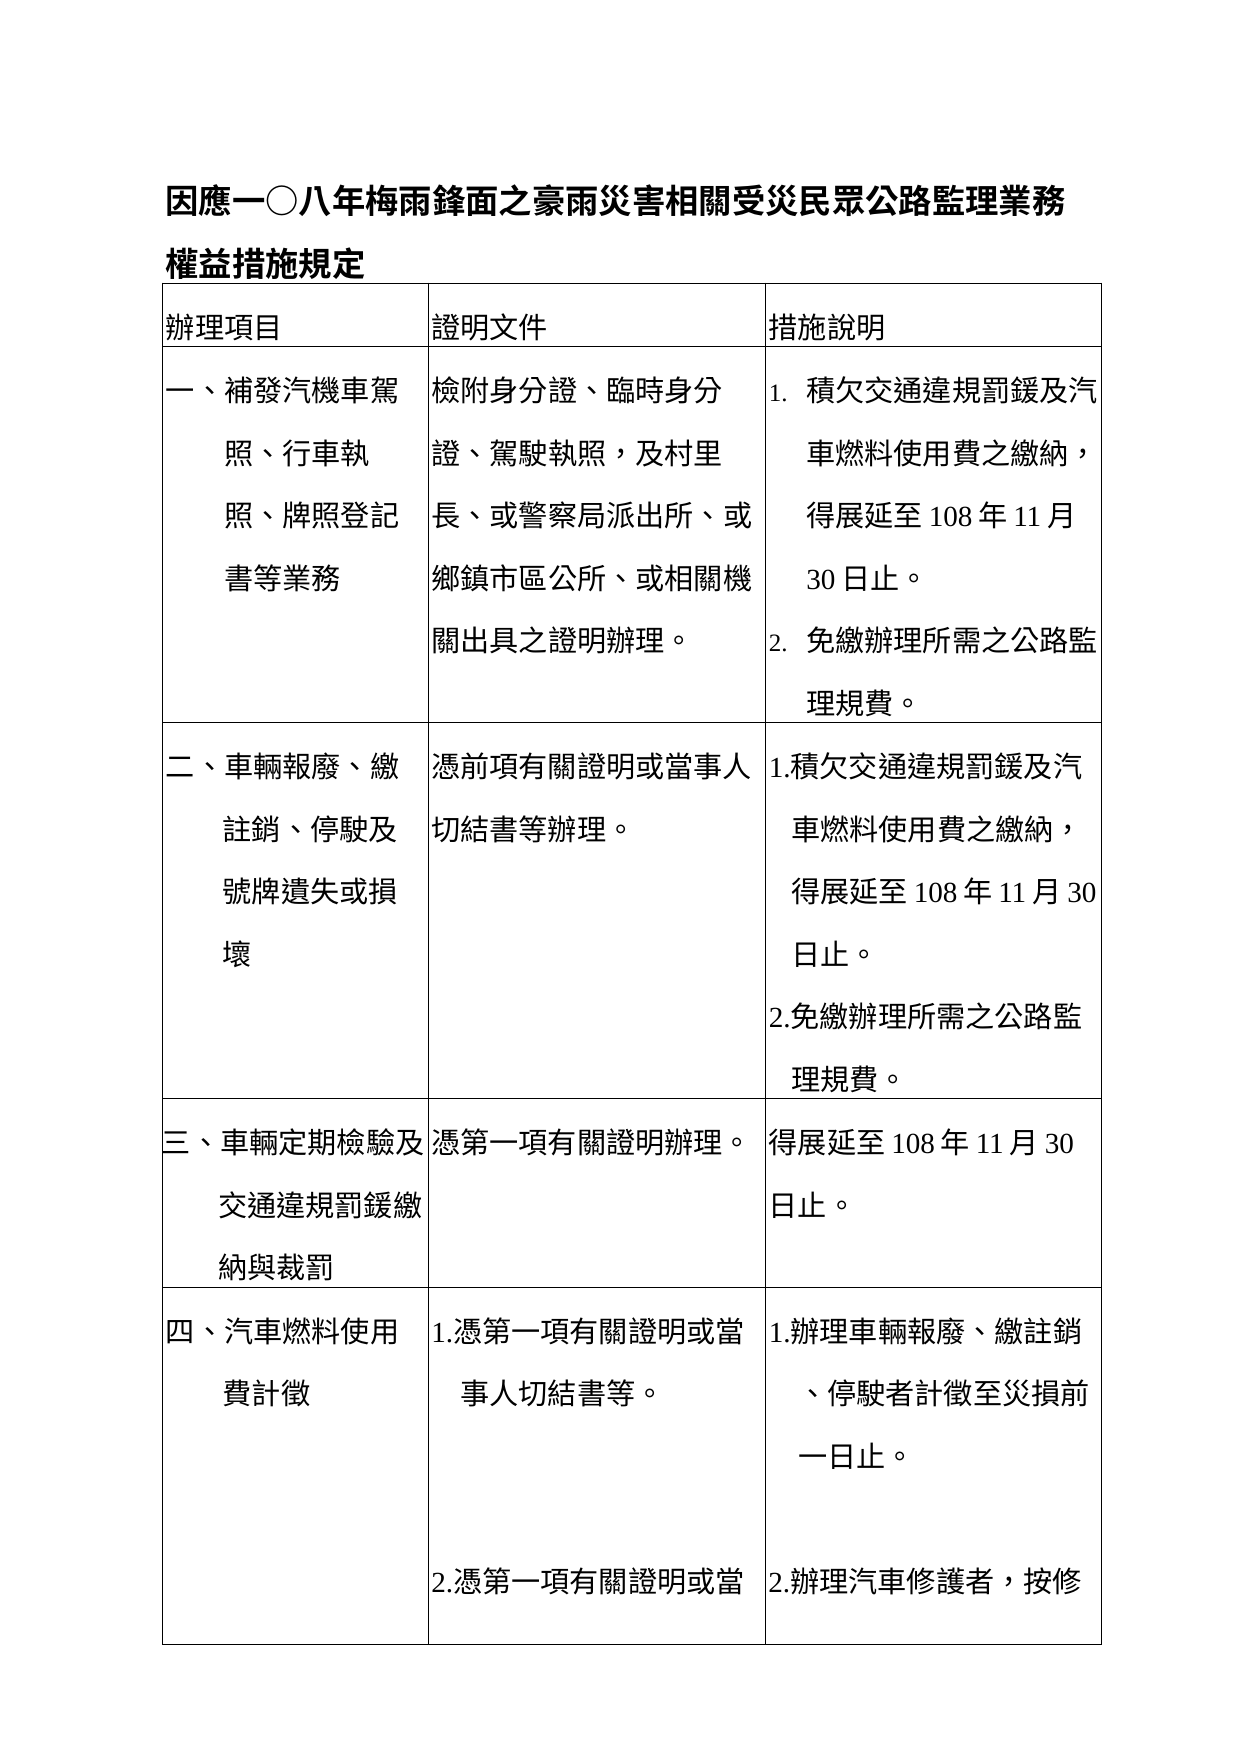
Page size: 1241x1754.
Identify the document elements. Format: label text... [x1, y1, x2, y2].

table_cell 檢附身分證、臨時身分證、駕駛執照，及村里長、或警察局派出所、或鄉鎮市區公所、或相關機關出具之證明辦理。 [429, 347, 765, 722]
table_cell 憑第一項有關證明辦理。 [429, 1099, 765, 1287]
text 因應一○八年梅雨鋒面之豪雨災害相關受災民眾公路監理業務權益措施規定 [165, 158, 1098, 283]
table_cell 得展延至108年11月30 日止。 [766, 1099, 1101, 1287]
table_cell 1.積欠交通違規罰鍰及汽車燃料使用費之繳納，得展延至108年11月30日止。 2.免繳辦理所需之公路監理規費。 [766, 723, 1101, 1098]
table_cell 一、補發汽機車駕照、行車執照、牌照登記書等業務 [163, 347, 428, 722]
table_cell 四、汽車燃料使用費計徵 [163, 1288, 428, 1644]
table_header 辦理項目 [163, 284, 428, 346]
table_cell 1.辦理車輛報廢、繳註銷 、停駛者計徵至災損前一日止。 2.辦理汽車修護者，按修 [766, 1288, 1101, 1644]
table_cell 二、車輛報廢、繳註銷、停駛及號牌遺失或損壞 [163, 723, 428, 1098]
table_cell 1.憑第一項有關證明或當事人切結書等。 2.憑第一項有關證明或當 [429, 1288, 765, 1644]
table_cell 積欠交通違規罰鍰及汽車燃料使用費之繳納，得展延至108年11月30日止。 免繳辦理所需之公路監理規費。 [766, 347, 1101, 722]
table_header 措施說明 [766, 284, 1101, 346]
table_cell 憑前項有關證明或當事人切結書等辦理。 [429, 723, 765, 1098]
table_header 證明文件 [429, 284, 765, 346]
table_cell 三、車輛定期檢驗及交通違規罰鍰繳納與裁罰 [163, 1099, 428, 1287]
